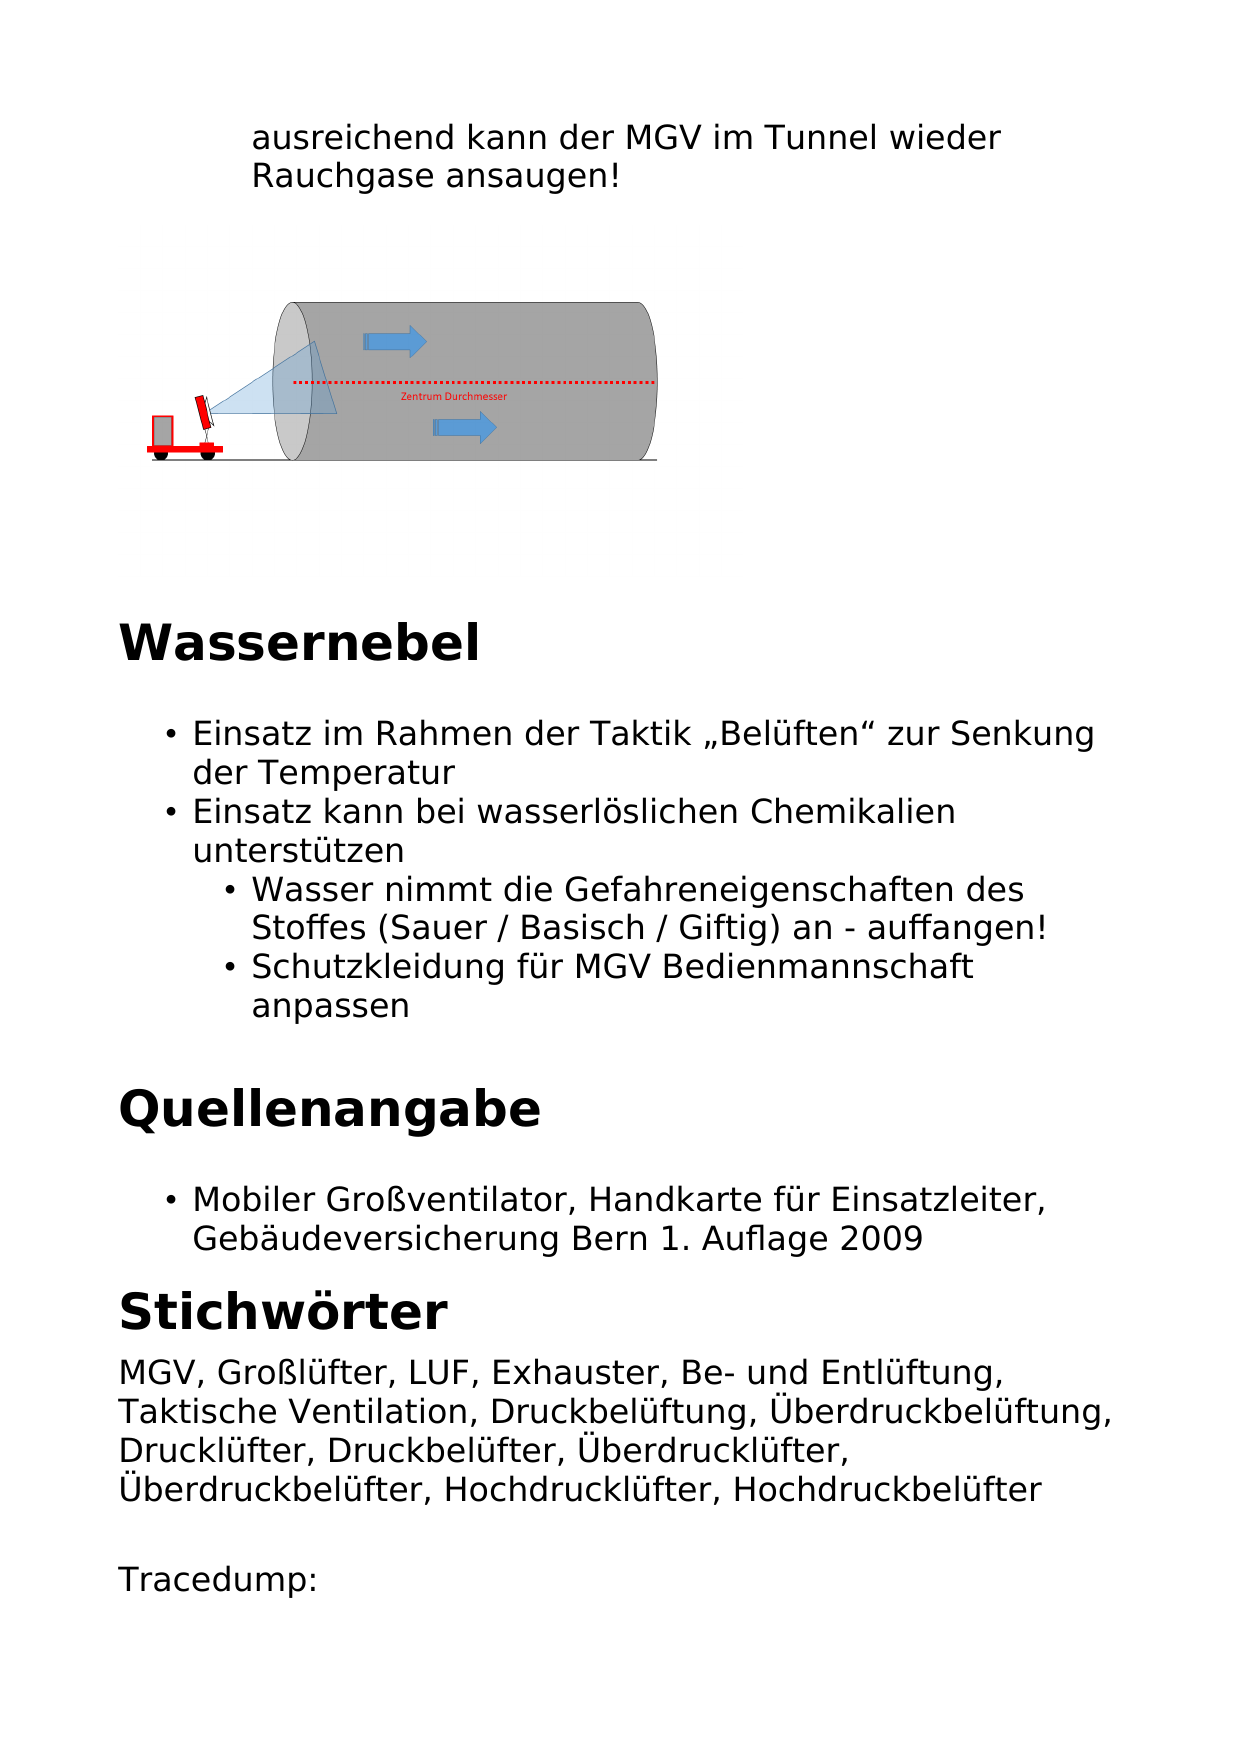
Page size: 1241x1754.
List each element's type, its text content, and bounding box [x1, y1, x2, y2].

list Mobiler Großventilator, Handkarte für Einsatzleiter, Gebäudeversicherung Bern 1. Auflage 2009 [177, 1180, 1122, 1258]
subtitle Wassernebel [118, 614, 1122, 673]
text MGV, Großlüfter, LUF, Exhauster, Be- und Entlüftung, Taktische Ventilation, Druckbelüftung, Überdruckbelüftung, Drucklüfter, Druckbelüfter, Überdrucklüfter, Überdruckbelüfter, Hochdrucklüfter, Hochdruckbelüfter [118, 1353, 1122, 1509]
text Tracedump: [118, 1521, 1122, 1599]
subtitle Stichwörter [118, 1283, 1122, 1341]
picture [118, 225, 744, 577]
list Wasser nimmt die Gefahreneigenschaften des Stoffes (Sauer / Basisch / Giftig) an - auffangen! [236, 870, 1122, 948]
subtitle Quellenangabe [118, 1080, 1122, 1138]
list Einsatz im Rahmen der Taktik „Belüften“ zur Senkung der Temperatur [177, 714, 1122, 792]
list Schutzkleidung für MGV Bedienmannschaft anpassen [236, 948, 1122, 1025]
list Einsatz kann bei wasserlöslichen Chemikalien unterstützen [177, 792, 1122, 870]
list ausreichend kann der MGV im Tunnel wieder Rauchgase ansaugen! [236, 118, 1122, 196]
